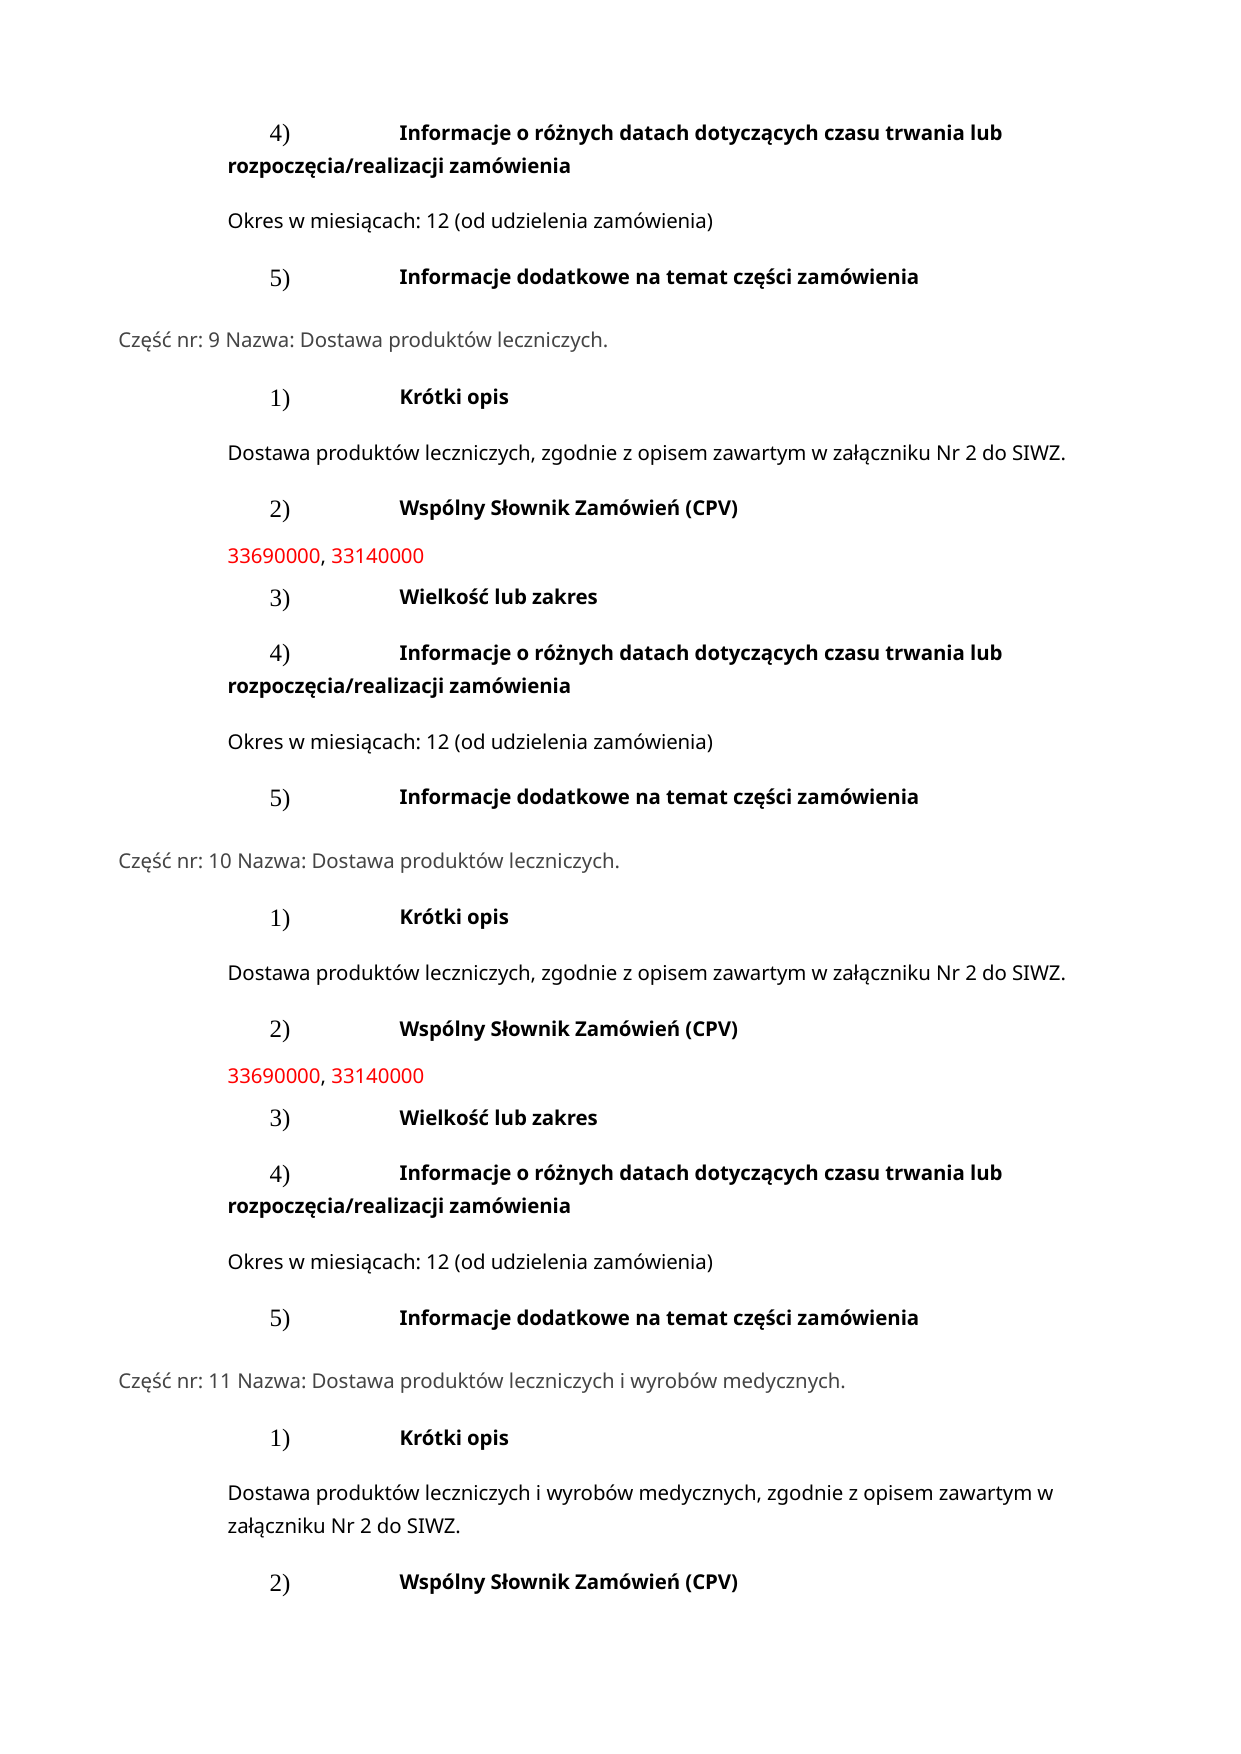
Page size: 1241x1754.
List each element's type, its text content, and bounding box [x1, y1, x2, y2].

text Informacje o różnych datach dotyczących czasu trwania lub rozpoczęcia/realizacji zamówienia [227, 118, 1122, 179]
text Krótki opis [290, 903, 1122, 931]
text 33690000, 33140000 [227, 542, 1122, 569]
text Część nr: 10 Nazwa: Dostawa produktów leczniczych. [118, 846, 1122, 874]
text Część nr: 9 Nazwa: Dostawa produktów leczniczych. [118, 326, 1122, 354]
text Informacje dodatkowe na temat części zamówienia [290, 783, 1122, 811]
text Okres w miesiącach: 12 (od udzielenia zamówienia) [227, 727, 1122, 755]
text Krótki opis [290, 1423, 1122, 1451]
text 33690000, 33140000 [227, 1062, 1122, 1090]
text 3) [227, 1103, 290, 1132]
text 3) [227, 583, 290, 612]
text Wielkość lub zakres [290, 583, 1122, 611]
text 5) [227, 1303, 290, 1332]
text 5) [227, 783, 290, 812]
text 4) [227, 118, 290, 147]
text 2) [227, 494, 290, 523]
text Informacje dodatkowe na temat części zamówienia [290, 263, 1122, 290]
text Dostawa produktów leczniczych, zgodnie z opisem zawartym w załączniku Nr 2 do SIWZ. [227, 959, 1122, 986]
text 5) [227, 263, 290, 291]
text 1) [227, 903, 290, 932]
text Wspólny Słownik Zamówień (CPV) [290, 1568, 1122, 1596]
text Wspólny Słownik Zamówień (CPV) [290, 494, 1122, 522]
text Okres w miesiącach: 12 (od udzielenia zamówienia) [227, 1248, 1122, 1275]
text Krótki opis [290, 383, 1122, 410]
text 1) [227, 1423, 290, 1452]
text Dostawa produktów leczniczych i wyrobów medycznych, zgodnie z opisem zawartym w załączniku Nr 2 do SIWZ. [227, 1479, 1122, 1540]
text 1) [227, 383, 290, 411]
text 2) [227, 1568, 290, 1597]
text Okres w miesiącach: 12 (od udzielenia zamówienia) [227, 207, 1122, 235]
text Informacje o różnych datach dotyczących czasu trwania lub rozpoczęcia/realizacji zamówienia [227, 1159, 1122, 1220]
text Wielkość lub zakres [290, 1103, 1122, 1131]
text Dostawa produktów leczniczych, zgodnie z opisem zawartym w załączniku Nr 2 do SIWZ. [227, 438, 1122, 466]
text Część nr: 11 Nazwa: Dostawa produktów leczniczych i wyrobów medycznych. [118, 1367, 1122, 1394]
text 4) [227, 638, 290, 667]
text Informacje dodatkowe na temat części zamówienia [290, 1303, 1122, 1331]
text Wspólny Słownik Zamówień (CPV) [290, 1014, 1122, 1042]
text 4) [227, 1159, 290, 1187]
text Informacje o różnych datach dotyczących czasu trwania lub rozpoczęcia/realizacji zamówienia [227, 638, 1122, 699]
text 2) [227, 1014, 290, 1043]
